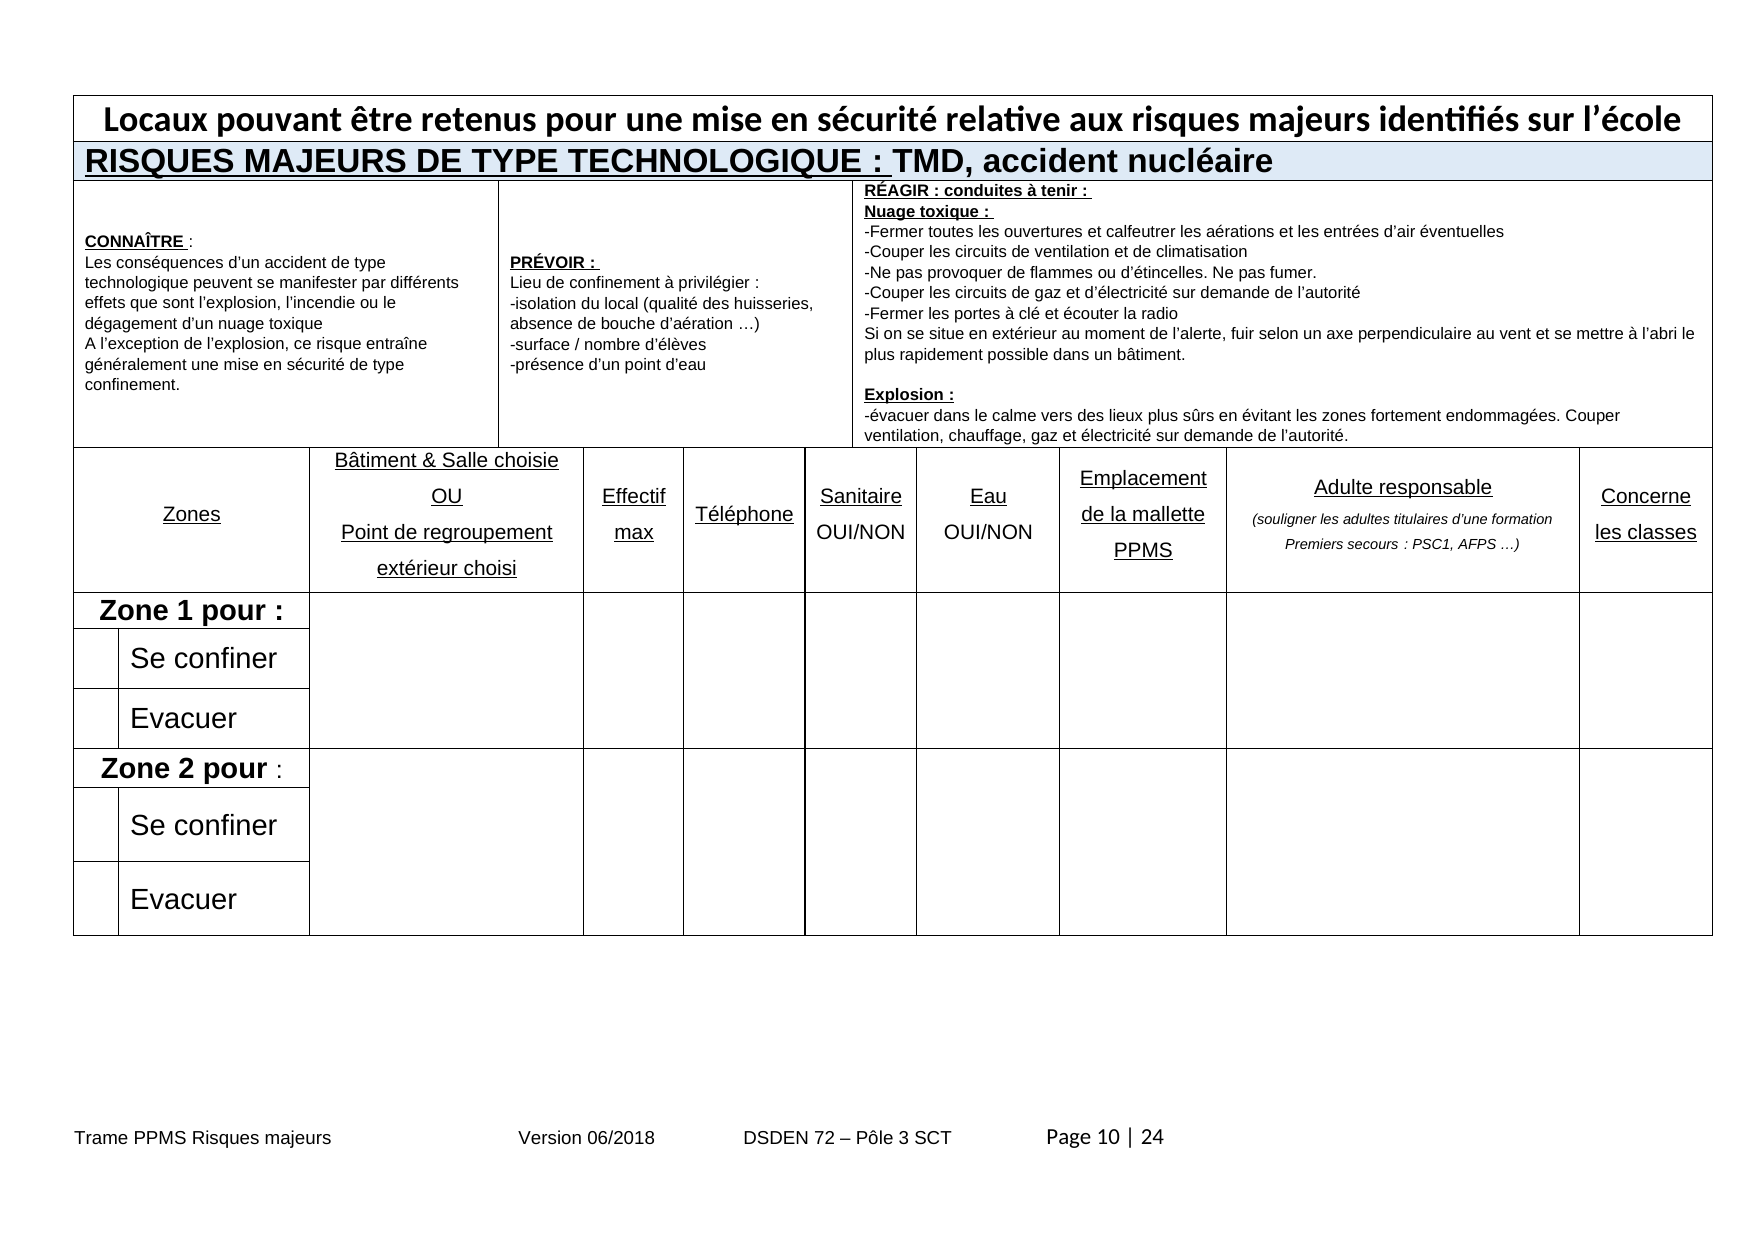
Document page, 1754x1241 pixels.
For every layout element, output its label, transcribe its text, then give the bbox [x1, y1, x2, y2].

table_cell PRÉVOIR : Lieu de confinement à privilégier : -isolation du local (qualité des huisseries, absence de bouche d’aération …) -surface / nombre d’élèves -présence d’un point d’eau [499, 181, 852, 447]
table_cell Se confiner [119, 788, 309, 861]
table_cell Evacuer [119, 689, 309, 747]
table_cell CONNAÎTRE : Les conséquences d’un accident de type technologique peuvent se manifester par différents effets que sont l’explosion, l’incendie ou le dégagement d’un nuage toxique A l’exception de l’explosion, ce risque entraîne généralement une mise en sécurité de type confinement. [74, 181, 498, 447]
table_cell Se confiner [119, 629, 309, 687]
table_cell [74, 629, 118, 687]
table_cell [917, 593, 1059, 747]
table_cell [74, 862, 118, 935]
table_cell [74, 788, 118, 861]
table_cell [1227, 749, 1579, 935]
table_cell [1227, 593, 1579, 747]
table_cell Evacuer [119, 862, 309, 935]
table_cell Eau OUI/NON [917, 448, 1059, 592]
table_cell [1580, 593, 1712, 747]
table_cell [1060, 749, 1226, 935]
table_cell [1580, 749, 1712, 935]
table_header Locaux pouvant être retenus pour une mise en sécurité relative aux risques majeurs identifiés sur l’école [74, 96, 1712, 141]
table_cell [310, 593, 583, 747]
table_cell Emplacement de la mallette PPMS [1060, 448, 1226, 592]
table_cell [806, 749, 916, 935]
table_cell [684, 593, 804, 747]
table_cell Zone 2 pour : [74, 749, 309, 787]
table_cell [584, 749, 683, 935]
table_cell Adulte responsable (souligner les adultes titulaires d’une formation Premiers secours : PSC1, AFPS …) [1227, 448, 1579, 592]
table_cell [806, 593, 916, 747]
table_cell Zones [74, 448, 309, 592]
table_cell [917, 749, 1059, 935]
table_cell Zone 1 pour : [74, 593, 309, 628]
table_cell RÉAGIR : conduites à tenir : Nuage toxique : -Fermer toutes les ouvertures et calfeutrer les aérations et les entrées d’air éventuelles -Couper les circuits de ventilation et de climatisation -Ne pas provoquer de flammes ou d’étincelles. Ne pas fumer. -Couper les circuits de gaz et d’électricité sur demande de l’autorité -Fermer les portes à clé et écouter la radio Si on se situe en extérieur au moment de l’alerte, fuir selon un axe perpendiculaire au vent et se mettre à l’abri le plus rapidement possible dans un bâtiment. Explosion : -évacuer dans le calme vers des lieux plus sûrs en évitant les zones fortement endommagées. Couper ventilation, chauffage, gaz et électricité sur demande de l’autorité. [853, 181, 1712, 447]
table_cell Sanitaire OUI/NON [806, 448, 916, 592]
table_cell RISQUES MAJEURS DE TYPE TECHNOLOGIQUE : TMD, accident nucléaire [74, 142, 1712, 180]
table_cell [310, 749, 583, 935]
table_cell [584, 593, 683, 747]
table_cell [1060, 593, 1226, 747]
table_cell Bâtiment & Salle choisie OU Point de regroupement extérieur choisi [310, 448, 583, 592]
table_cell [684, 749, 804, 935]
table_cell Effectif max [584, 448, 683, 592]
table_cell Concerne les classes [1580, 448, 1712, 592]
table_cell Téléphone [684, 448, 804, 592]
table_cell [74, 689, 118, 747]
